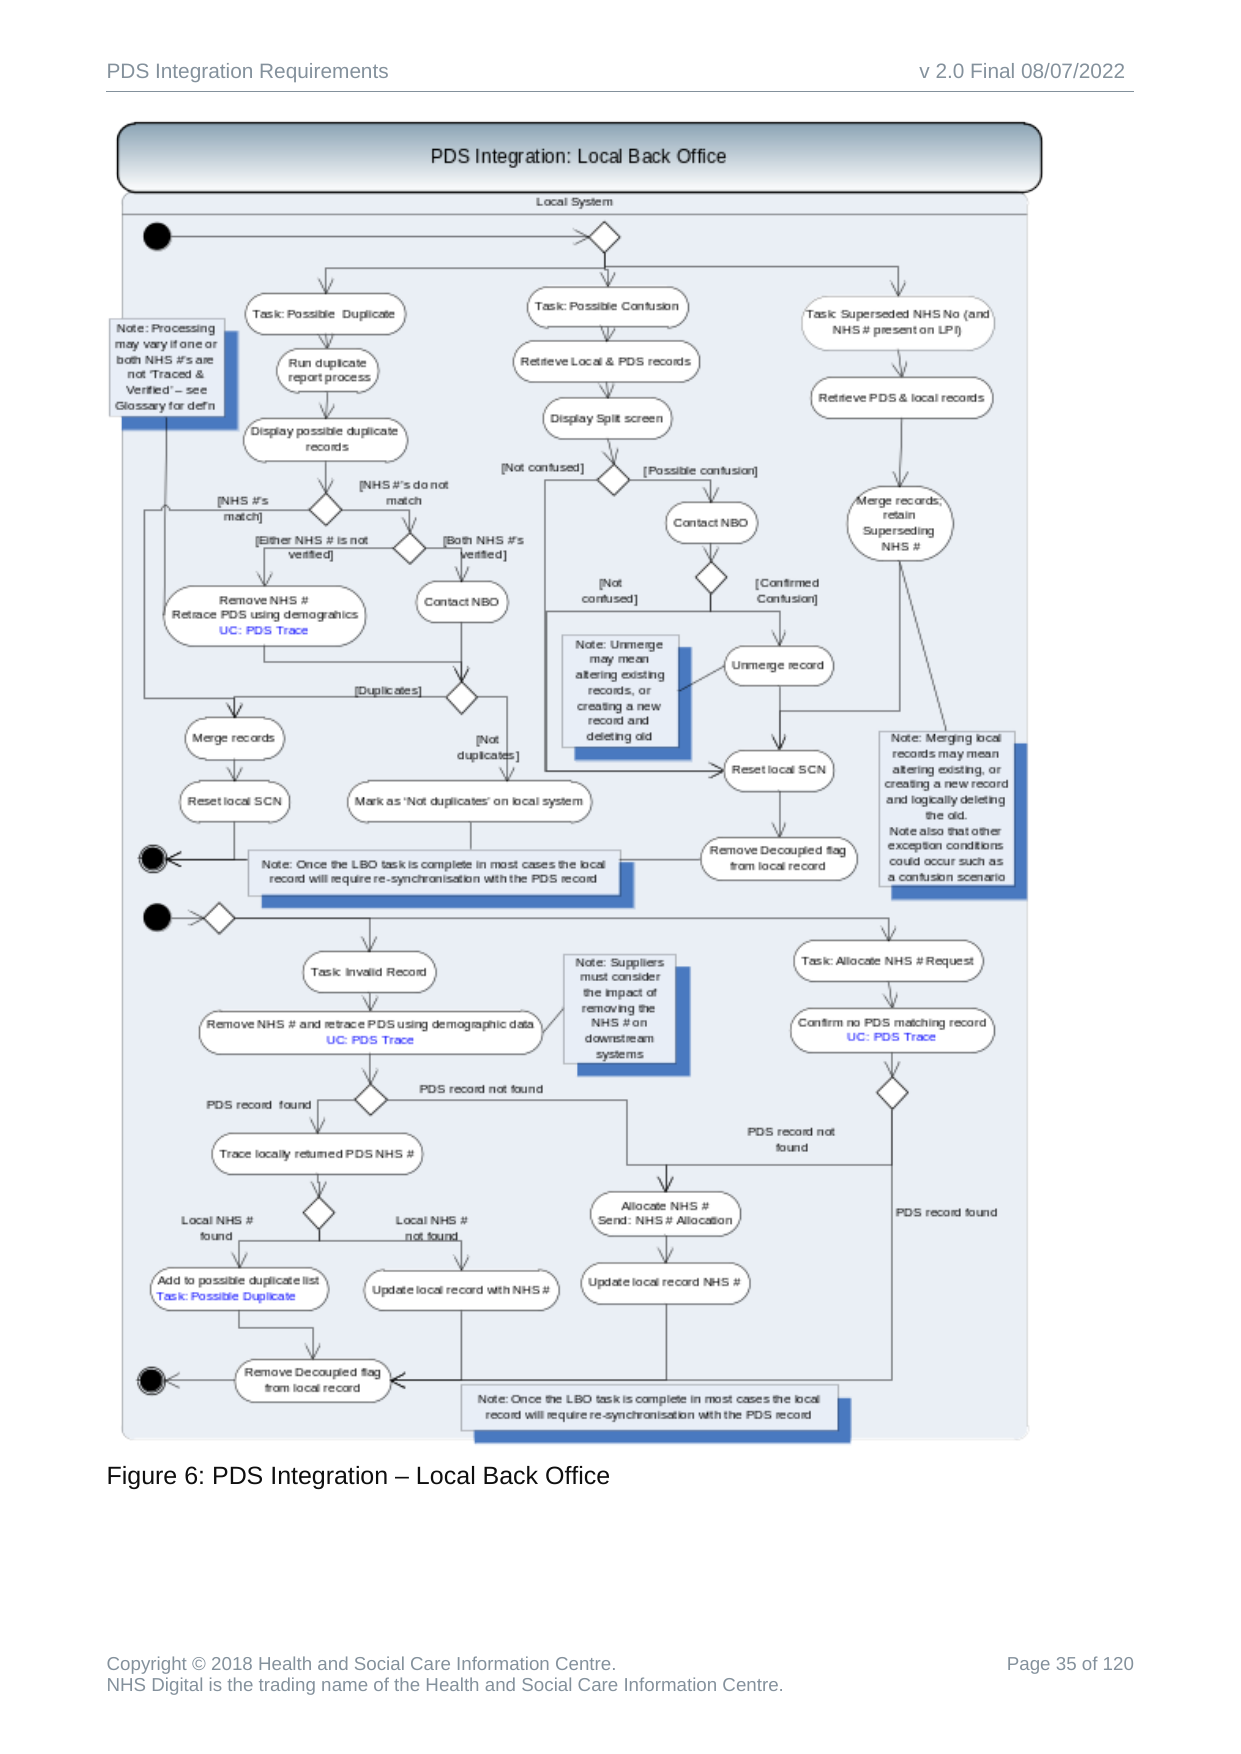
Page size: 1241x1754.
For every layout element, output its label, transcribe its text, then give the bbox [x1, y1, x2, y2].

text Figure 6: PDS Integration – Local Back Office [106, 1461, 1134, 1489]
